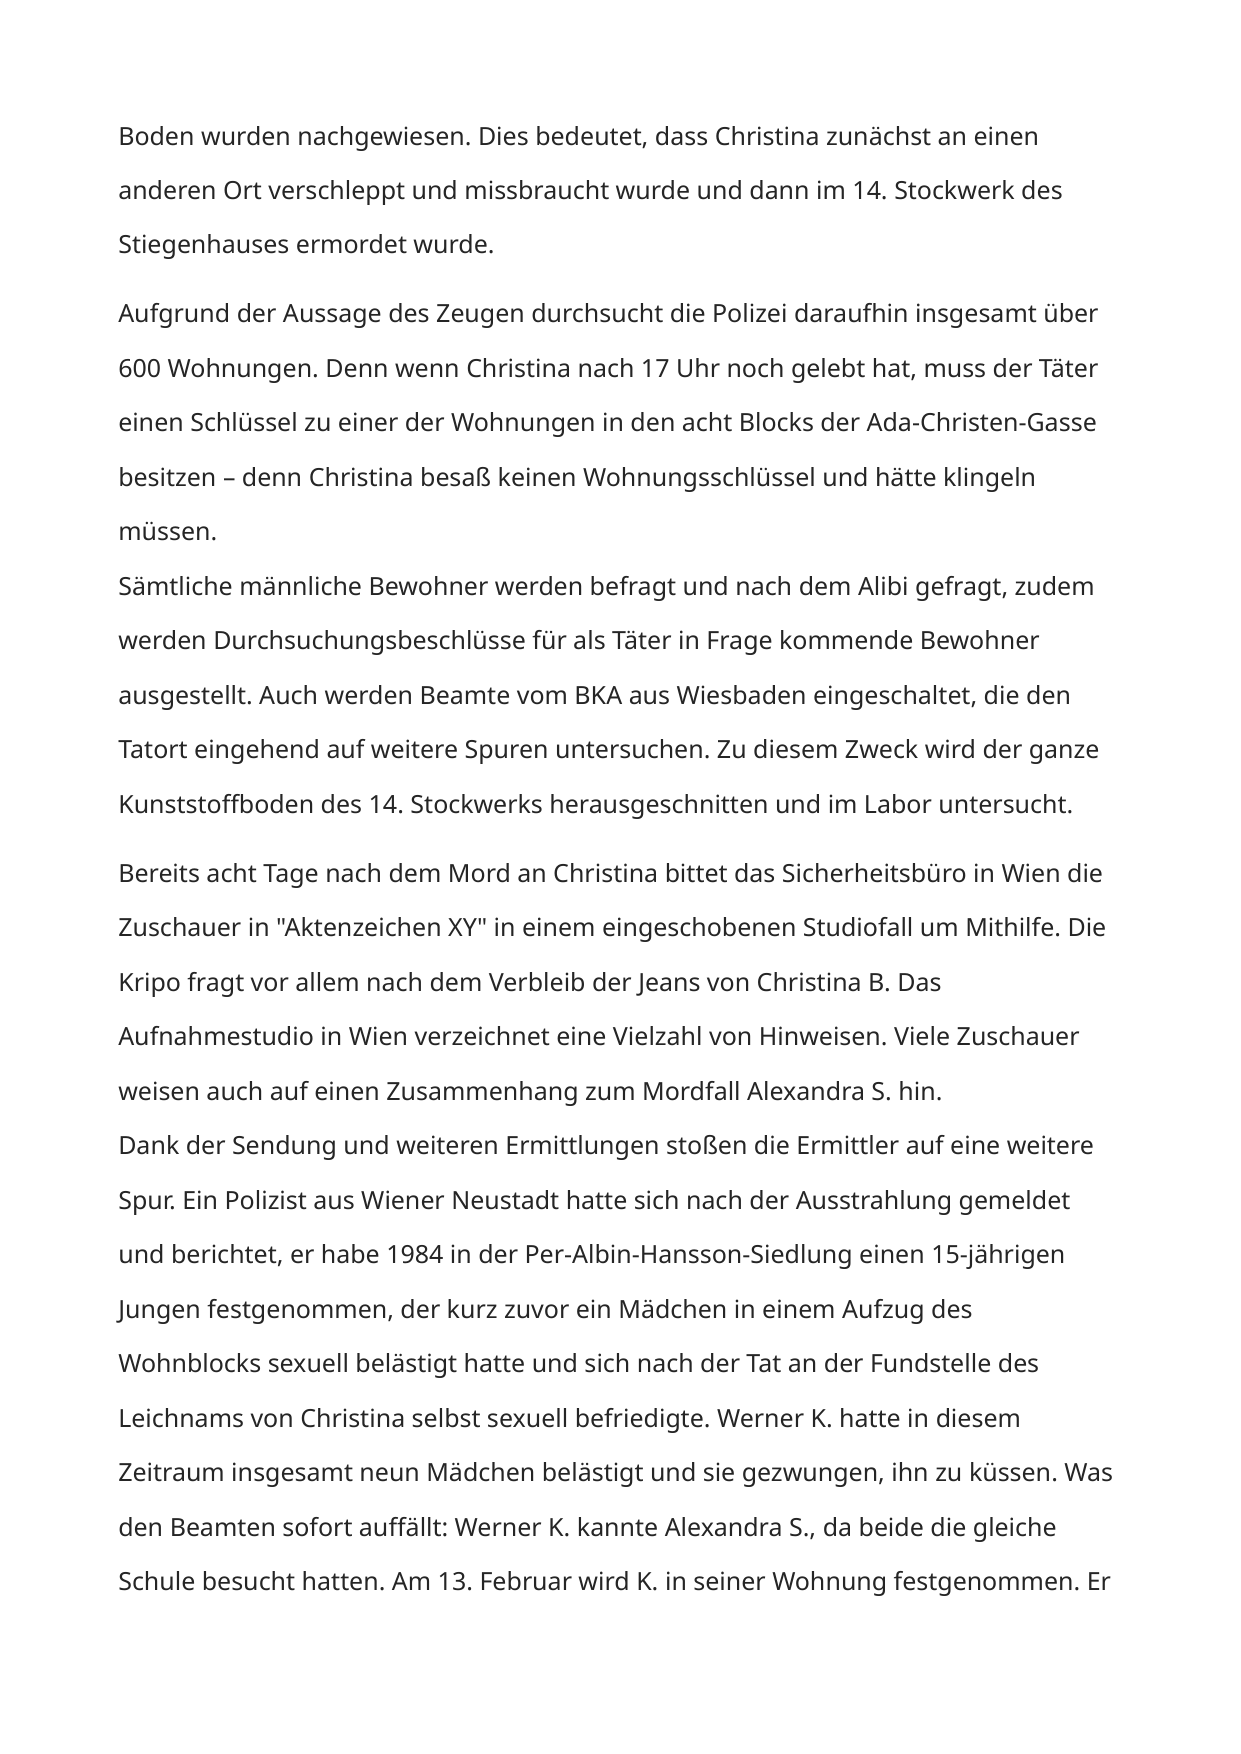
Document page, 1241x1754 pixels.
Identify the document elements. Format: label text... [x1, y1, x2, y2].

text Boden wurden nachgewiesen. Dies bedeutet, dass Christina zunächst an einen anderen Ort verschleppt und missbraucht wurde und dann im 14. Stockwerk des Stiegenhauses ermordet wurde. [118, 118, 1122, 261]
text Bereits acht Tage nach dem Mord an Christina bittet das Sicherheitsbüro in Wien die Zuschauer in "Aktenzeichen XY" in einem eingeschobenen Studiofall um Mithilfe. Die Kripo fragt vor allem nach dem Verbleib der Jeans von Christina B. Das Aufnahmestudio in Wien verzeichnet eine Vielzahl von Hinweisen. Viele Zuschauer weisen auch auf einen Zusammenhang zum Mordfall Alexandra S. hin. Dank der Sendung und weiteren Ermittlungen stoßen die Ermittler auf eine weitere Spur. Ein Polizist aus Wiener Neustadt hatte sich nach der Ausstrahlung gemeldet und berichtet, er habe 1984 in der Per-Albin-Hansson-Siedlung einen 15-jährigen Jungen festgenommen, der kurz zuvor ein Mädchen in einem Aufzug des Wohnblocks sexuell belästigt hatte und sich nach der Tat an der Fundstelle des Leichnams von Christina selbst sexuell befriedigte. Werner K. hatte in diesem Zeitraum insgesamt neun Mädchen belästigt und sie gezwungen, ihn zu küssen. Was den Beamten sofort auffällt: Werner K. kannte Alexandra S., da beide die gleiche Schule besucht hatten. Am 13. Februar wird K. in seiner Wohnung festgenommen. Er [118, 856, 1122, 1598]
text Aufgrund der Aussage des Zeugen durchsucht die Polizei daraufhin insgesamt über 600 Wohnungen. Denn wenn Christina nach 17 Uhr noch gelebt hat, muss der Täter einen Schlüssel zu einer der Wohnungen in den acht Blocks der Ada-Christen-Gasse besitzen – denn Christina besaß keinen Wohnungsschlüssel und hätte klingeln müssen. Sämtliche männliche Bewohner werden befragt und nach dem Alibi gefragt, zudem werden Durchsuchungsbeschlüsse für als Täter in Frage kommende Bewohner ausgestellt. Auch werden Beamte vom BKA aus Wiesbaden eingeschaltet, die den Tatort eingehend auf weitere Spuren untersuchen. Zu diesem Zweck wird der ganze Kunststoffboden des 14. Stockwerks herausgeschnitten und im Labor untersucht. [118, 296, 1122, 821]
